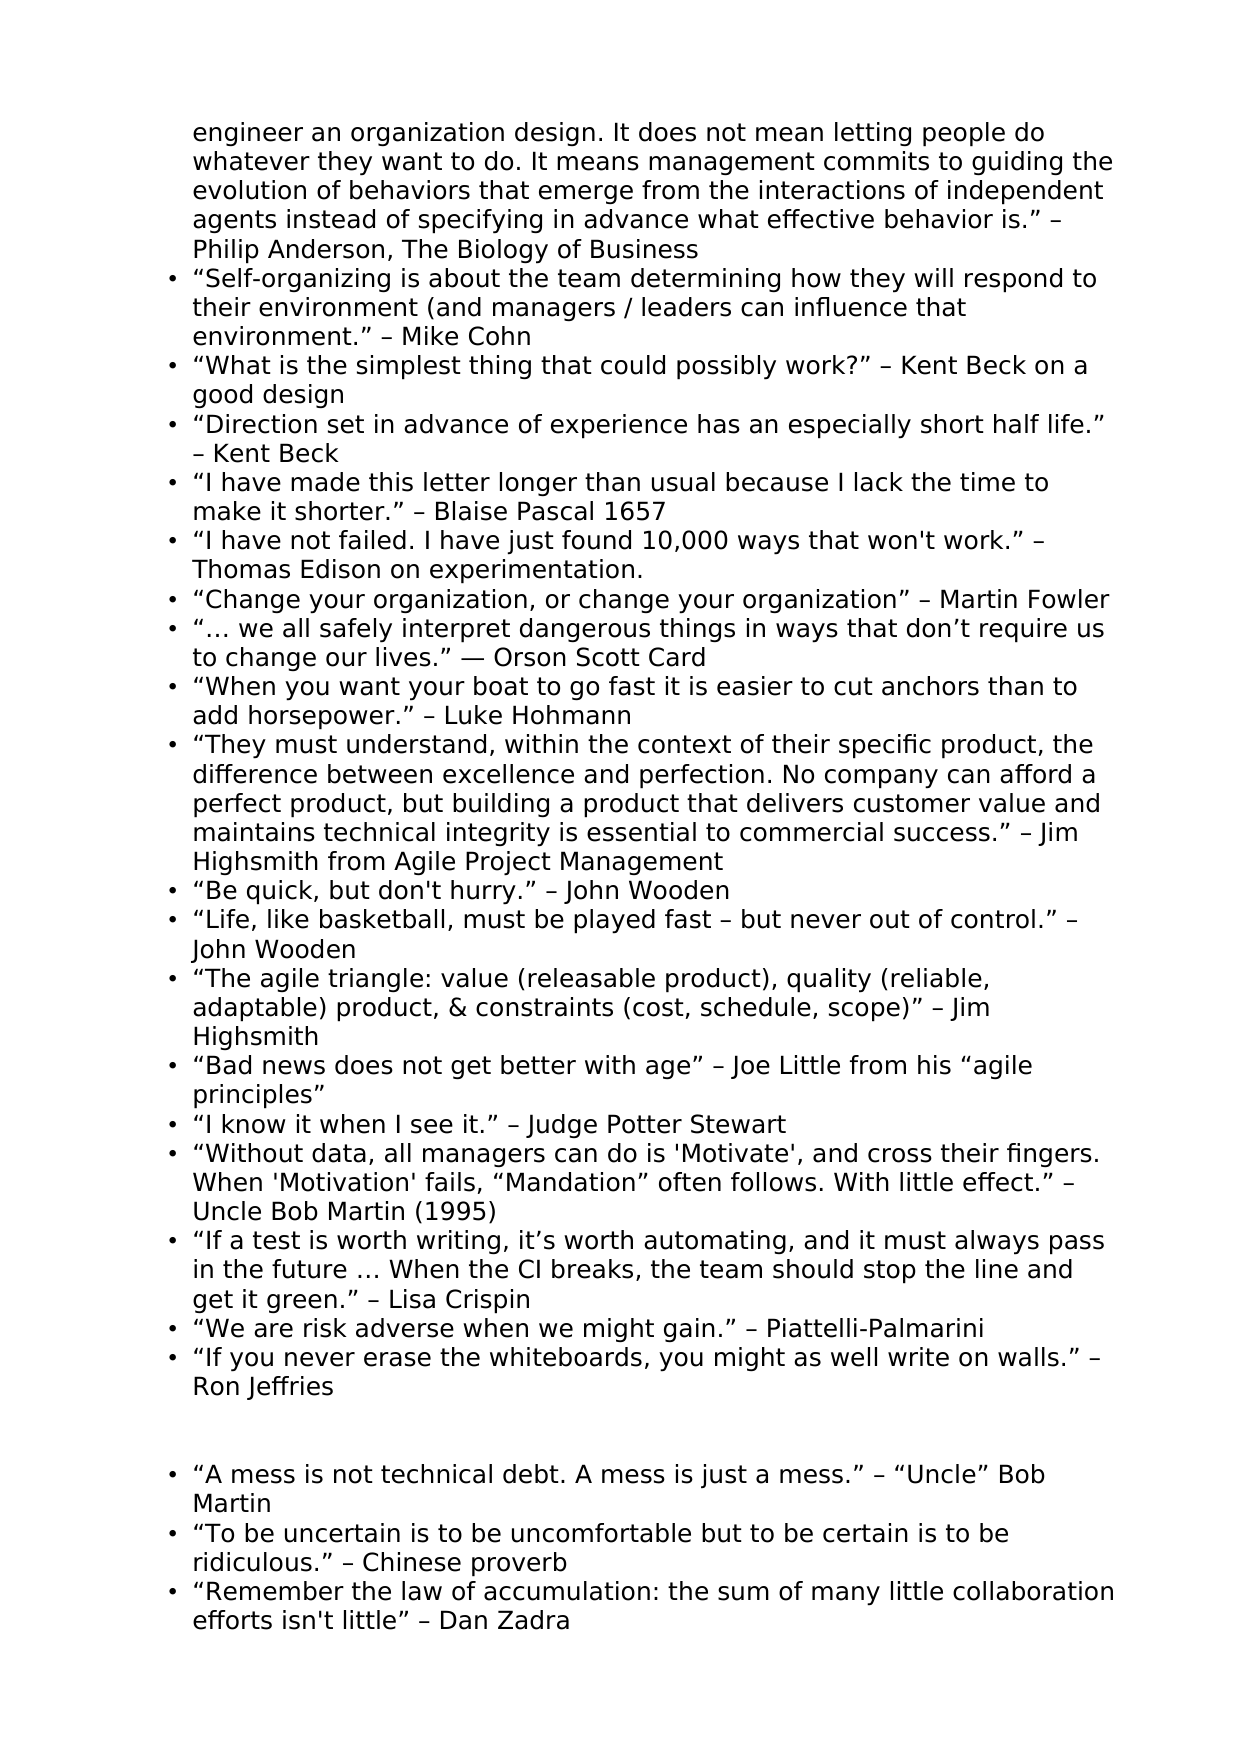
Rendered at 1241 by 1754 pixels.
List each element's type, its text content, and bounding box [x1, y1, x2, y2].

list engineer an organization design. It does not mean letting people do whatever they want to do. It means management commits to guiding the evolution of behaviors that emerge from the interactions of independent agents instead of specifying in advance what effective behavior is.” – Philip Anderson, The Biology of Business [177, 118, 1122, 264]
list “To be uncertain is to be uncomfortable but to be certain is to be ridiculous.” – Chinese proverb [177, 1519, 1122, 1577]
list “Change your organization, or change your organization” – Martin Fowler [177, 585, 1122, 614]
list “If you never erase the whiteboards, you might as well write on walls.” – Ron Jeffries [177, 1343, 1122, 1401]
list “Remember the law of accumulation: the sum of many little collaboration efforts isn't little” – Dan Zadra [177, 1577, 1122, 1635]
list “I know it when I see it.” – Judge Potter Stewart [177, 1110, 1122, 1139]
list “They must understand, within the context of their specific product, the difference between excellence and perfection. No company can afford a perfect product, but building a product that delivers customer value and maintains technical integrity is essential to commercial success.” – Jim Highsmith from Agile Project Management [177, 731, 1122, 876]
list “I have made this letter longer than usual because I lack the time to make it shorter.” – Blaise Pascal 1657 [177, 468, 1122, 526]
list “I have not failed. I have just found 10,000 ways that won't work.” – Thomas Edison on experimentation. [177, 526, 1122, 585]
list “Be quick, but don't hurry.” – John Wooden [177, 876, 1122, 906]
list “Self-organizing is about the team determining how they will respond to their environment (and managers / leaders can influence that environment.” – Mike Cohn [177, 264, 1122, 351]
list “The agile triangle: value (releasable product), quality (reliable, adaptable) product, & constraints (cost, schedule, scope)” – Jim Highsmith [177, 964, 1122, 1051]
list “If a test is worth writing, it’s worth automating, and it must always pass in the future … When the CI breaks, the team should stop the line and get it green.” – Lisa Crispin [177, 1226, 1122, 1314]
list “What is the simplest thing that could possibly work?” – Kent Beck on a good design [177, 351, 1122, 410]
list “When you want your boat to go fast it is easier to cut anchors than to add horsepower.” – Luke Hohmann [177, 672, 1122, 731]
list “Without data, all managers can do is 'Motivate', and cross their fingers. When 'Motivation' fails, “Mandation” often follows. With little effect.” – Uncle Bob Martin (1995) [177, 1139, 1122, 1226]
list “Life, like basketball, must be played fast – but never out of control.” – John Wooden [177, 906, 1122, 964]
list “Bad news does not get better with age” – Joe Little from his “agile principles” [177, 1051, 1122, 1110]
list “A mess is not technical debt. A mess is just a mess.” – “Uncle” Bob Martin [177, 1460, 1122, 1519]
list “We are risk adverse when we might gain.” – Piattelli-Palmarini [177, 1314, 1122, 1343]
list “Direction set in advance of experience has an especially short half life.” – Kent Beck [177, 410, 1122, 468]
list “… we all safely interpret dangerous things in ways that don’t require us to change our lives.” — Orson Scott Card [177, 614, 1122, 672]
